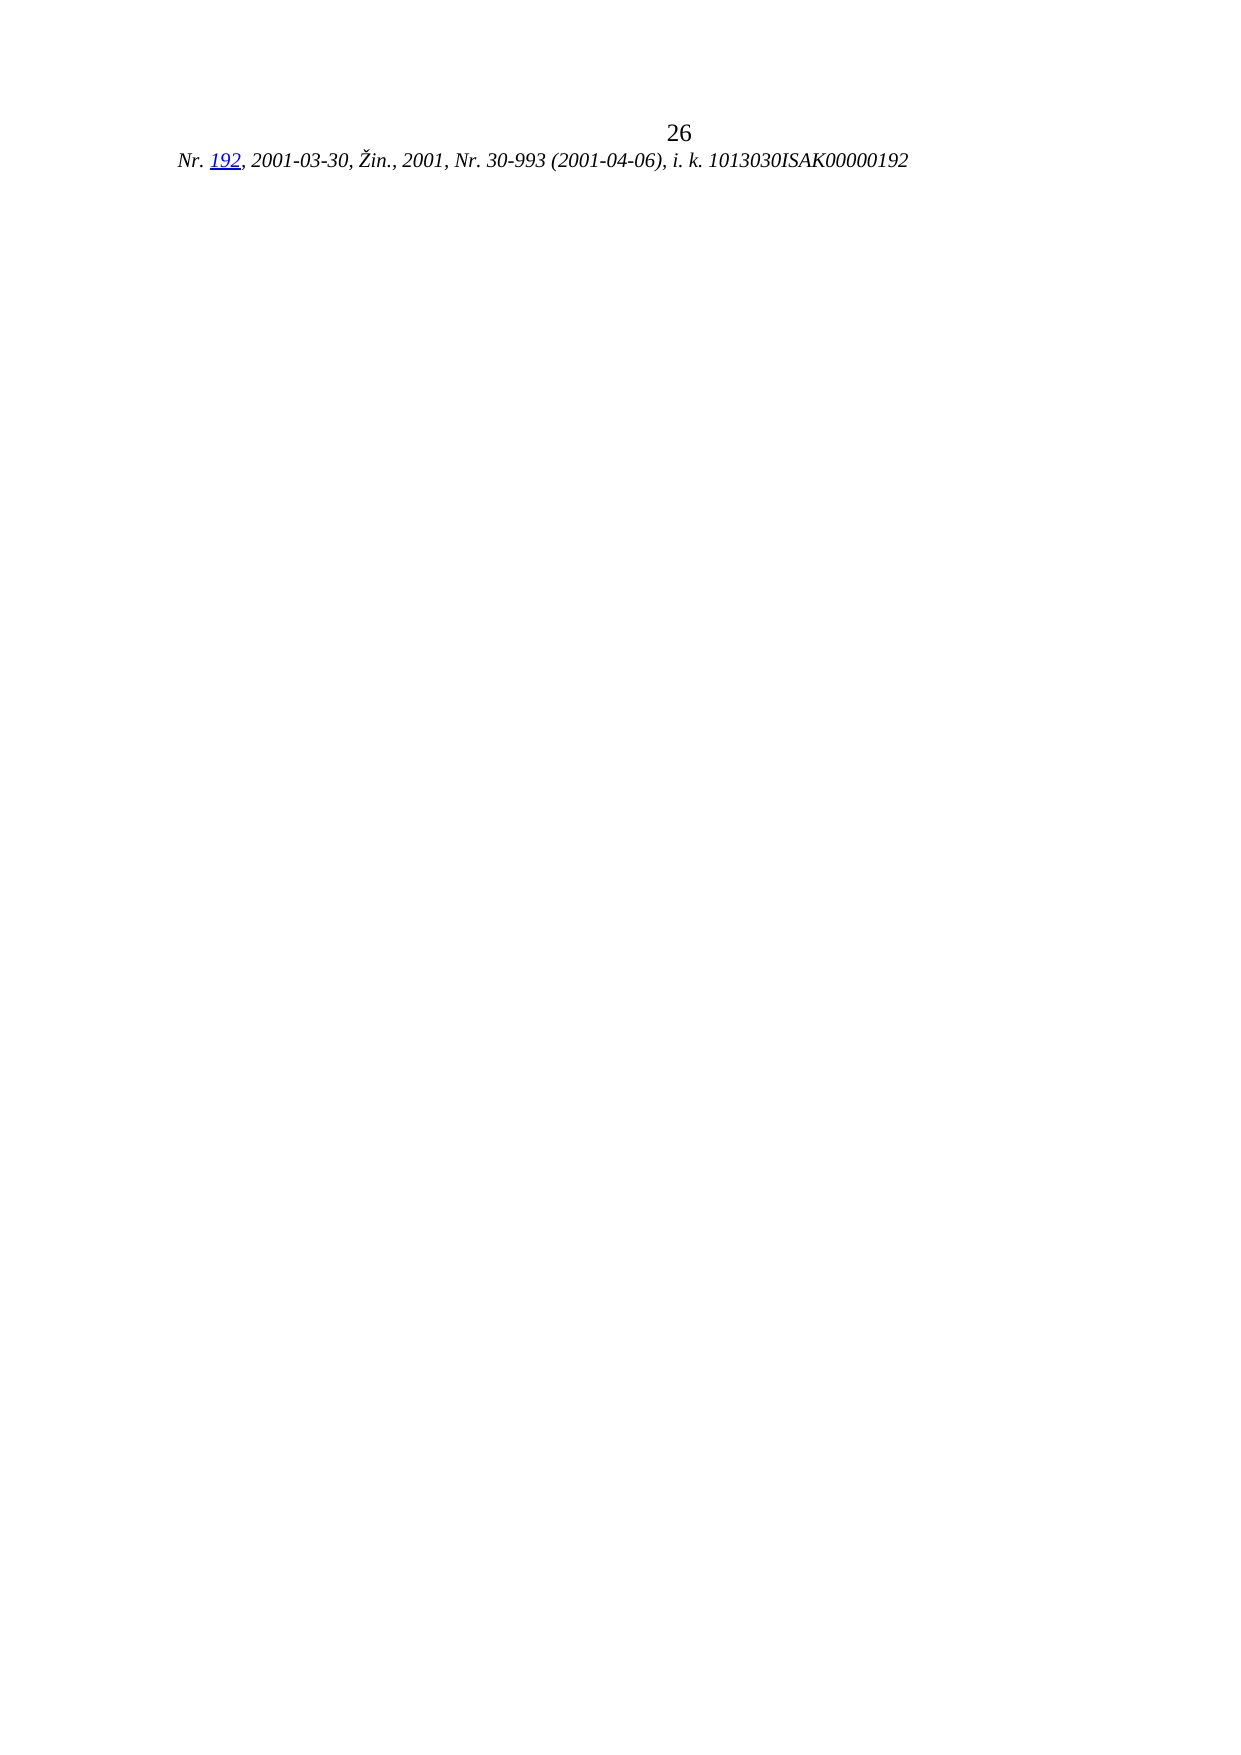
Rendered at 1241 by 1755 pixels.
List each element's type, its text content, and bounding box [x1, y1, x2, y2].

text Nr. 192, 2001-03-30, Žin., 2001, Nr. 30-993 (2001-04-06), i. k. 1013030ISAK00000192 [177, 148, 1181, 172]
